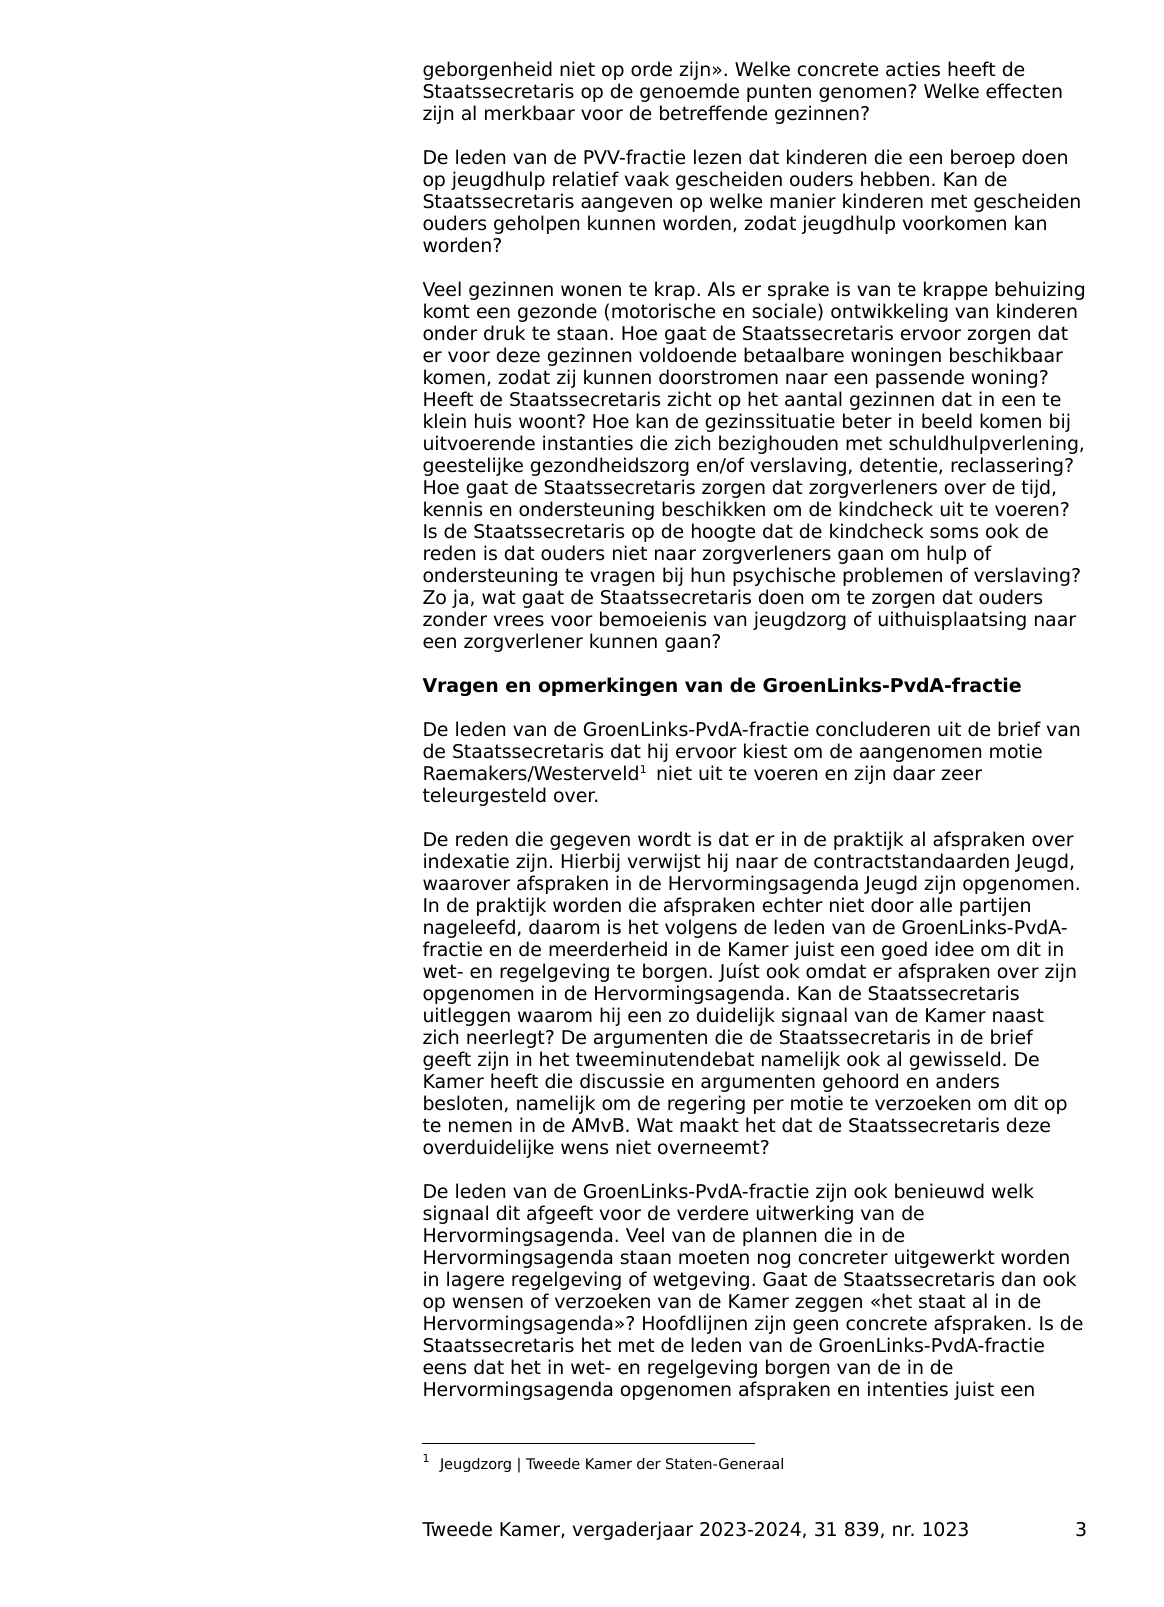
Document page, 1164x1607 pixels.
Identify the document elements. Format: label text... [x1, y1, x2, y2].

text De leden van de GroenLinks-PvdA-fractie zijn ook benieuwd welk signaal dit afgeeft voor de verdere uitwerking van de Hervormingsagenda. Veel van de plannen die in de Hervormingsagenda staan moeten nog concreter uitgewerkt worden in lagere regelgeving of wetgeving. Gaat de Staatssecretaris dan ook op wensen of verzoeken van de Kamer zeggen «het staat al in de Hervormingsagenda»? Hoofdlijnen zijn geen concrete afspraken. Is de Staatssecretaris het met de leden van de GroenLinks-PvdA-fractie eens dat het in wet- en regelgeving borgen van de in de Hervormingsagenda opgenomen afspraken en intenties juist een [422, 1181, 1087, 1401]
text Jeugdzorg | Tweede Kamer der Staten-Generaal [422, 1452, 1087, 1474]
text geborgenheid niet op orde zijn». Welke concrete acties heeft de Staatssecretaris op de genoemde punten genomen? Welke effecten zijn al merkbaar voor de betreffende gezinnen? [422, 59, 1087, 125]
text De reden die gegeven wordt is dat er in de praktijk al afspraken over indexatie zijn. Hierbij verwijst hij naar de contractstandaarden Jeugd, waarover afspraken in de Hervormingsagenda Jeugd zijn opgenomen. In de praktijk worden die afspraken echter niet door alle partijen nageleefd, daarom is het volgens de leden van de GroenLinks-PvdA-fractie en de meerderheid in de Kamer juist een goed idee om dit in wet- en regelgeving te borgen. Juíst ook omdat er afspraken over zijn opgenomen in de Hervormingsagenda. Kan de Staatssecretaris uitleggen waarom hij een zo duidelijk signaal van de Kamer naast zich neerlegt? De argumenten die de Staatssecretaris in de brief geeft zijn in het tweeminutendebat namelijk ook al gewisseld. De Kamer heeft die discussie en argumenten gehoord en anders besloten, namelijk om de regering per motie te verzoeken om dit op te nemen in de AMvB. Wat maakt het dat de Staatssecretaris deze overduidelijke wens niet overneemt? [422, 829, 1087, 1159]
text Veel gezinnen wonen te krap. Als er sprake is van te krappe behuizing komt een gezonde (motorische en sociale) ontwikkeling van kinderen onder druk te staan. Hoe gaat de Staatssecretaris ervoor zorgen dat er voor deze gezinnen voldoende betaalbare woningen beschikbaar komen, zodat zij kunnen doorstromen naar een passende woning? Heeft de Staatssecretaris zicht op het aantal gezinnen dat in een te klein huis woont? Hoe kan de gezinssituatie beter in beeld komen bij uitvoerende instanties die zich bezighouden met schuldhulpverlening, geestelijke gezondheidszorg en/of verslaving, detentie, reclassering? Hoe gaat de Staatssecretaris zorgen dat zorgverleners over de tijd, kennis en ondersteuning beschikken om de kindcheck uit te voeren? Is de Staatssecretaris op de hoogte dat de kindcheck soms ook de reden is dat ouders niet naar zorgverleners gaan om hulp of ondersteuning te vragen bij hun psychische problemen of verslaving? Zo ja, wat gaat de Staatssecretaris doen om te zorgen dat ouders zonder vrees voor bemoeienis van jeugdzorg of uithuisplaatsing naar een zorgverlener kunnen gaan? [422, 279, 1087, 653]
text De leden van de GroenLinks-PvdA-fractie concluderen uit de brief van de Staatssecretaris dat hij ervoor kiest om de aangenomen motie Raemakers/Westerveld niet uit te voeren en zijn daar zeer teleurgesteld over. [422, 719, 1087, 807]
text De leden van de PVV-fractie lezen dat kinderen die een beroep doen op jeugdhulp relatief vaak gescheiden ouders hebben. Kan de Staatssecretaris aangeven op welke manier kinderen met gescheiden ouders geholpen kunnen worden, zodat jeugdhulp voorkomen kan worden? [422, 147, 1087, 257]
subtitle Vragen en opmerkingen van de GroenLinks-PvdA-fractie [422, 675, 1087, 697]
